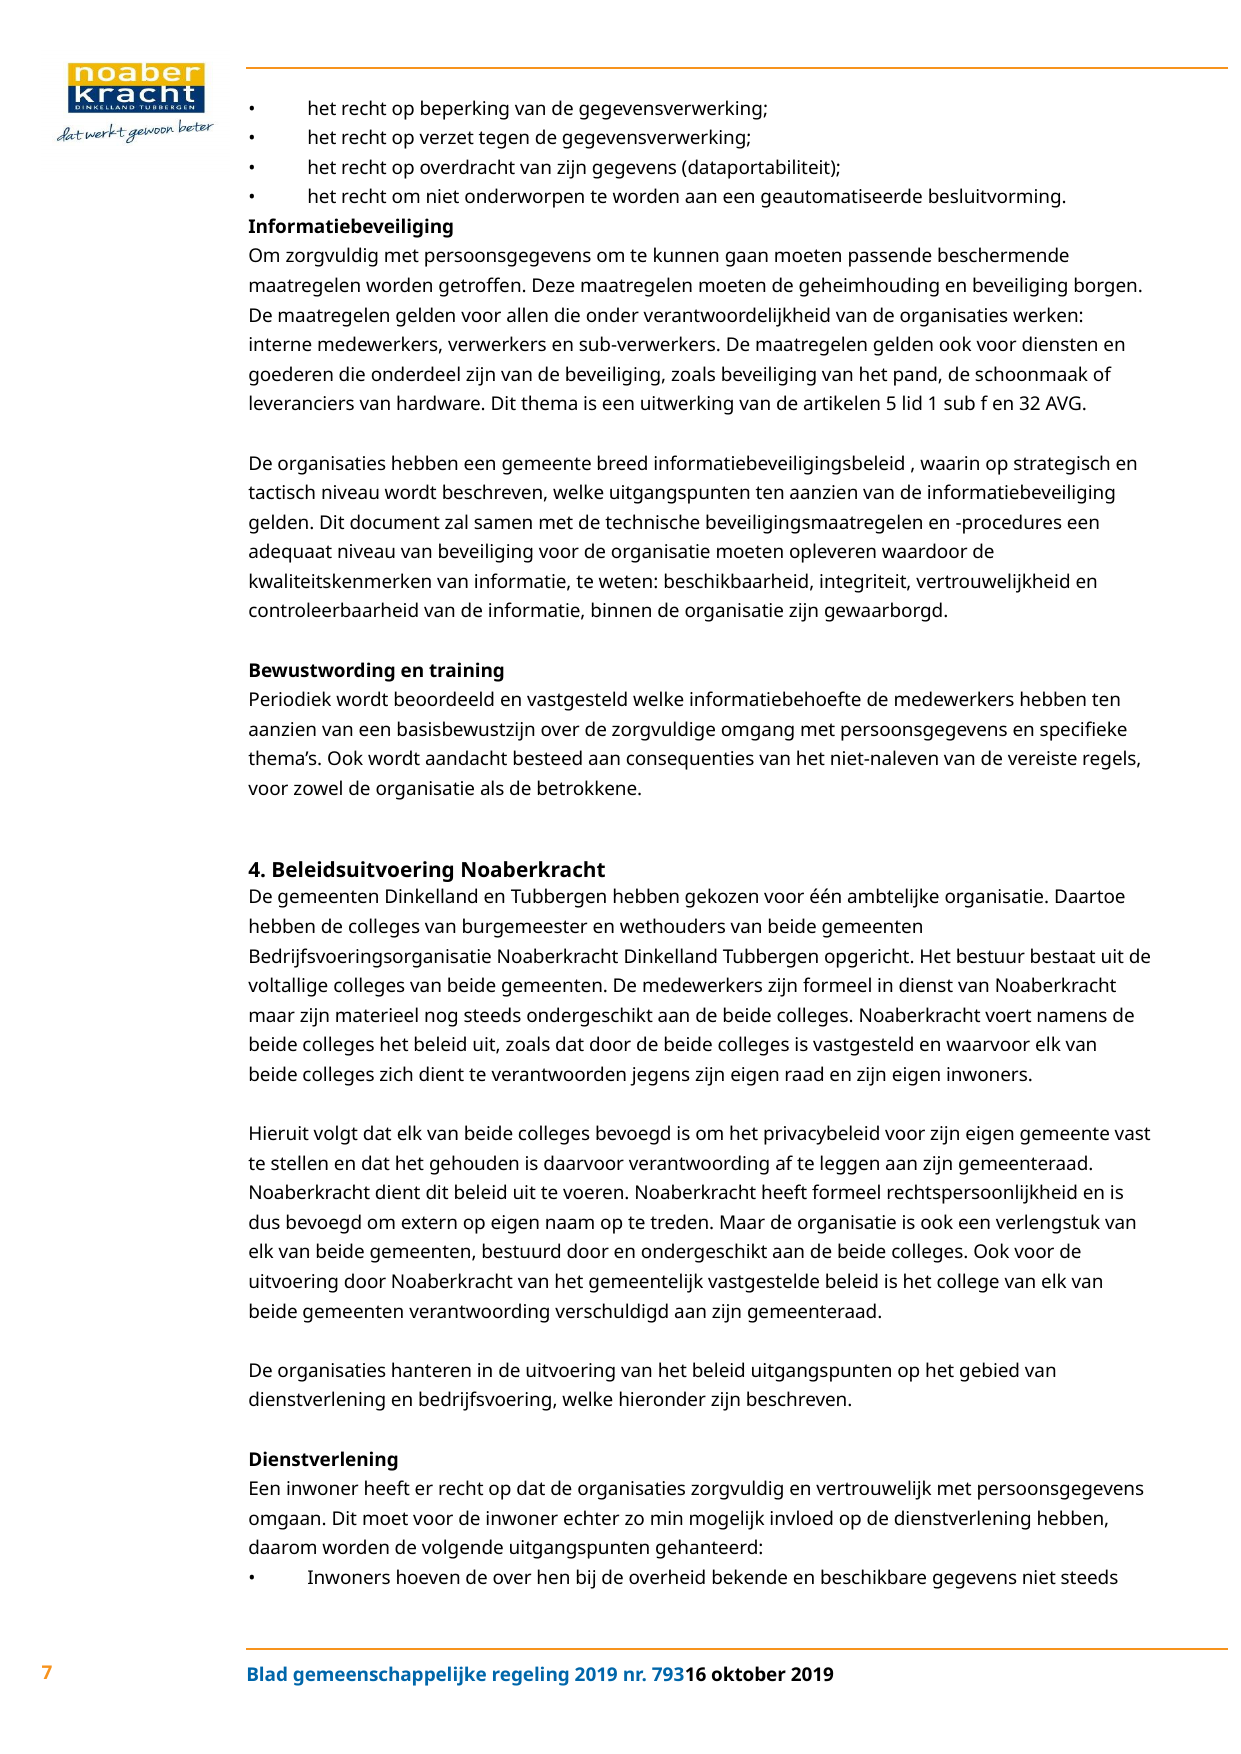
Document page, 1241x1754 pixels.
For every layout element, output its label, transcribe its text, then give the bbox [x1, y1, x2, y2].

text Bewustwording en training [248, 657, 1152, 683]
text Periodiek wordt beoordeeld en vastgesteld welke informatiebehoefte de medewerkers hebben ten aanzien van een basisbewustzijn over de zorgvuldige omgang met persoonsgegevens en specifieke thema’s. Ook wordt aandacht besteed aan consequenties van het niet-naleven van de vereiste regels, voor zowel de organisatie als de betrokkene. [248, 686, 1152, 801]
text De organisaties hebben een gemeente breed informatiebeveiligingsbeleid , waarin op strategisch en tactisch niveau wordt beschreven, welke uitgangspunten ten aanzien van de informatiebeveiliging gelden. Dit document zal samen met de technische beveiligingsmaatregelen en -procedures een adequaat niveau van beveiliging voor de organisatie moeten opleveren waardoor de kwaliteitskenmerken van informatie, te weten: beschikbaarheid, integriteit, vertrouwelijkheid en controleerbaarheid van de informatie, binnen de organisatie zijn gewaarborgd. [248, 450, 1152, 623]
text Om zorgvuldig met persoonsgegevens om te kunnen gaan moeten passende beschermende maatregelen worden getroffen. Deze maatregelen moeten de geheimhouding en beveiliging borgen. De maatregelen gelden voor allen die onder verantwoordelijkheid van de organisaties werken: interne medewerkers, verwerkers en sub-verwerkers. De maatregelen gelden ook voor diensten en goederen die onderdeel zijn van de beveiliging, zoals beveiliging van het pand, de schoonmaak of leveranciers van hardware. Dit thema is een uitwerking van de artikelen 5 lid 1 sub f en 32 AVG. [248, 243, 1152, 416]
picture [41, 47, 231, 172]
text De gemeenten Dinkelland en Tubbergen hebben gekozen voor één ambtelijke organisatie. Daartoe hebben de colleges van burgemeester en wethouders van beide gemeenten Bedrijfsvoeringsorganisatie Noaberkracht Dinkelland Tubbergen opgericht. Het bestuur bestaat uit de voltallige colleges van beide gemeenten. De medewerkers zijn formeel in dienst van Noaberkracht maar zijn materieel nog steeds ondergeschikt aan de beide colleges. Noaberkracht voert namens de beide colleges het beleid uit, zoals dat door de beide colleges is vastgesteld en waarvoor elk van beide colleges zich dient te verantwoorden jegens zijn eigen raad en zijn eigen inwoners. [248, 884, 1152, 1087]
list het recht op verzet tegen de gegevensverwerking; [248, 124, 1152, 150]
list het recht op beperking van de gegevensverwerking; [248, 95, 1152, 121]
text Een inwoner heeft er recht op dat de organisaties zorgvuldig en vertrouwelijk met persoonsgegevens omgaan. Dit moet voor de inwoner echter zo min mogelijk invloed op de dienstverlening hebben, daarom worden de volgende uitgangspunten gehanteerd: [248, 1475, 1152, 1560]
list Inwoners hoeven de over hen bij de overheid bekende en beschikbare gegevens niet steeds [248, 1564, 1152, 1590]
list het recht op overdracht van zijn gegevens (dataportabiliteit); [248, 154, 1152, 180]
text De organisaties hanteren in de uitvoering van het beleid uitgangspunten op het gebied van dienstverlening en bedrijfsvoering, welke hieronder zijn beschreven. [248, 1357, 1152, 1412]
text 4. Beleidsuitvoering Noaberkracht [248, 855, 1152, 884]
text Dienstverlening [248, 1446, 1152, 1471]
text Informatiebeveiliging [248, 213, 1152, 239]
text Hieruit volgt dat elk van beide colleges bevoegd is om het privacybeleid voor zijn eigen gemeente vast te stellen en dat het gehouden is daarvoor verantwoording af te leggen aan zijn gemeenteraad. Noaberkracht dient dit beleid uit te voeren. Noaberkracht heeft formeel rechtspersoonlijkheid en is dus bevoegd om extern op eigen naam op te treden. Maar de organisatie is ook een verlengstuk van elk van beide gemeenten, bestuurd door en ondergeschikt aan de beide colleges. Ook voor de uitvoering door Noaberkracht van het gemeentelijk vastgestelde beleid is het college van elk van beide gemeenten verantwoording verschuldigd aan zijn gemeenteraad. [248, 1120, 1152, 1323]
list het recht om niet onderworpen te worden aan een geautomatiseerde besluitvorming. [248, 183, 1152, 209]
